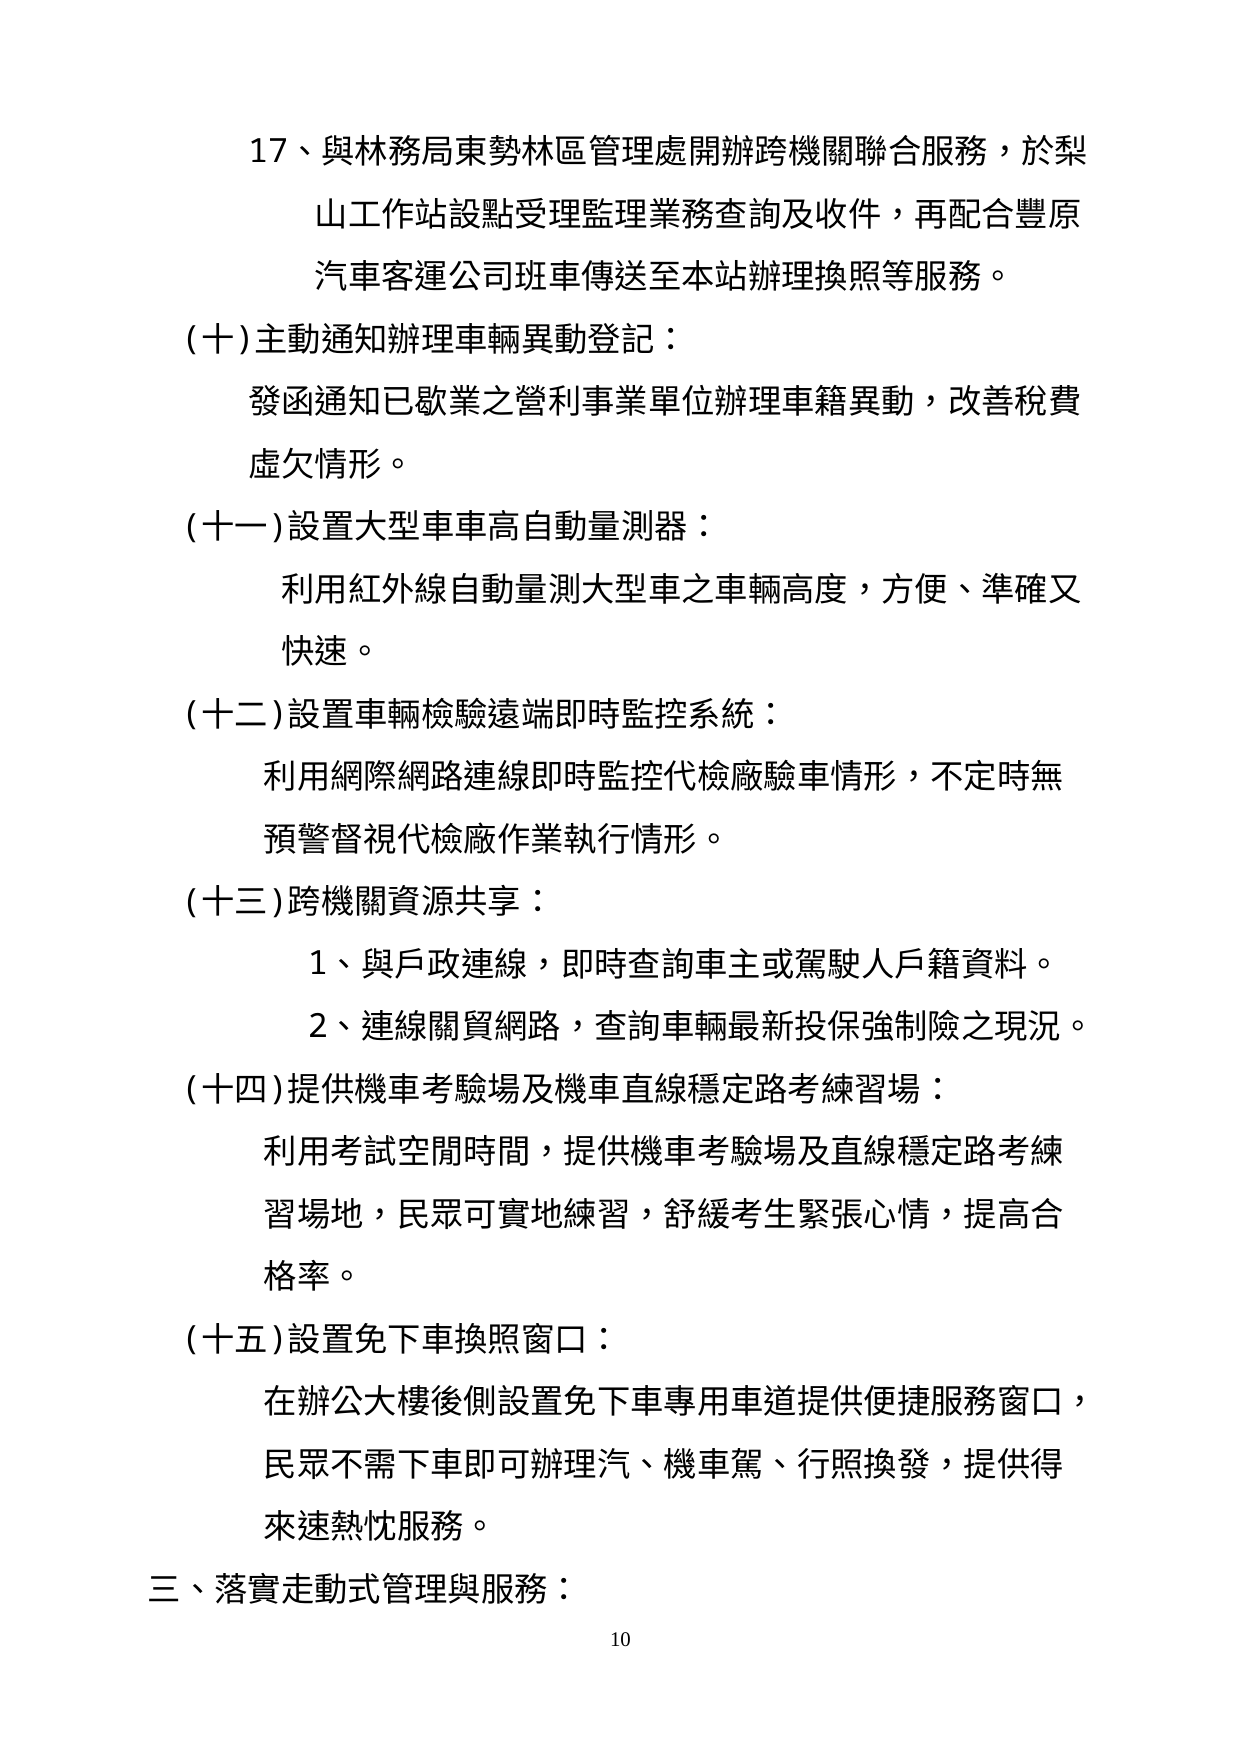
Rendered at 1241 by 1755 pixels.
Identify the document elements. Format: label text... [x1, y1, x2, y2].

text (十五)設置免下車換照窗口： [148, 1295, 1093, 1358]
text 1、與戶政連線，即時查詢車主或駕駛人戶籍資料。 [148, 920, 1093, 983]
text 在辦公大樓後側設置免下車專用車道提供便捷服務窗口，民眾不需下車即可辦理汽、機車駕、行照換發，提供得來速熱忱服務。 [264, 1358, 1093, 1545]
text 三、落實走動式管理與服務： [148, 1545, 1093, 1608]
text (十四)提供機車考驗場及機車直線穩定路考練習場： [148, 1045, 1093, 1108]
text 利用紅外線自動量測大型車之車輛高度，方便、準確又快速。 [281, 545, 1093, 670]
text (十)主動通知辦理車輛異動登記： [148, 295, 1093, 358]
text 利用網際網路連線即時監控代檢廠驗車情形，不定時無預警督視代檢廠作業執行情形。 [264, 733, 1093, 858]
text 發函通知已歇業之營利事業單位辦理車籍異動，改善稅費虛欠情形。 [248, 358, 1093, 483]
text 2、連線關貿網路，查詢車輛最新投保強制險之現況。 [148, 983, 1093, 1045]
text (十二)設置車輛檢驗遠端即時監控系統： [148, 670, 1093, 733]
text 利用考試空閒時間，提供機車考驗場及直線穩定路考練習場地，民眾可實地練習，舒緩考生緊張心情，提高合格率。 [264, 1108, 1093, 1295]
text (十三)跨機關資源共享： [148, 858, 1093, 920]
text 17、與林務局東勢林區管理處開辦跨機關聯合服務，於梨山工作站設點受理監理業務查詢及收件，再配合豐原汽車客運公司班車傳送至本站辦理換照等服務。 [248, 108, 1093, 295]
text (十一)設置大型車車高自動量測器： [148, 483, 1093, 545]
